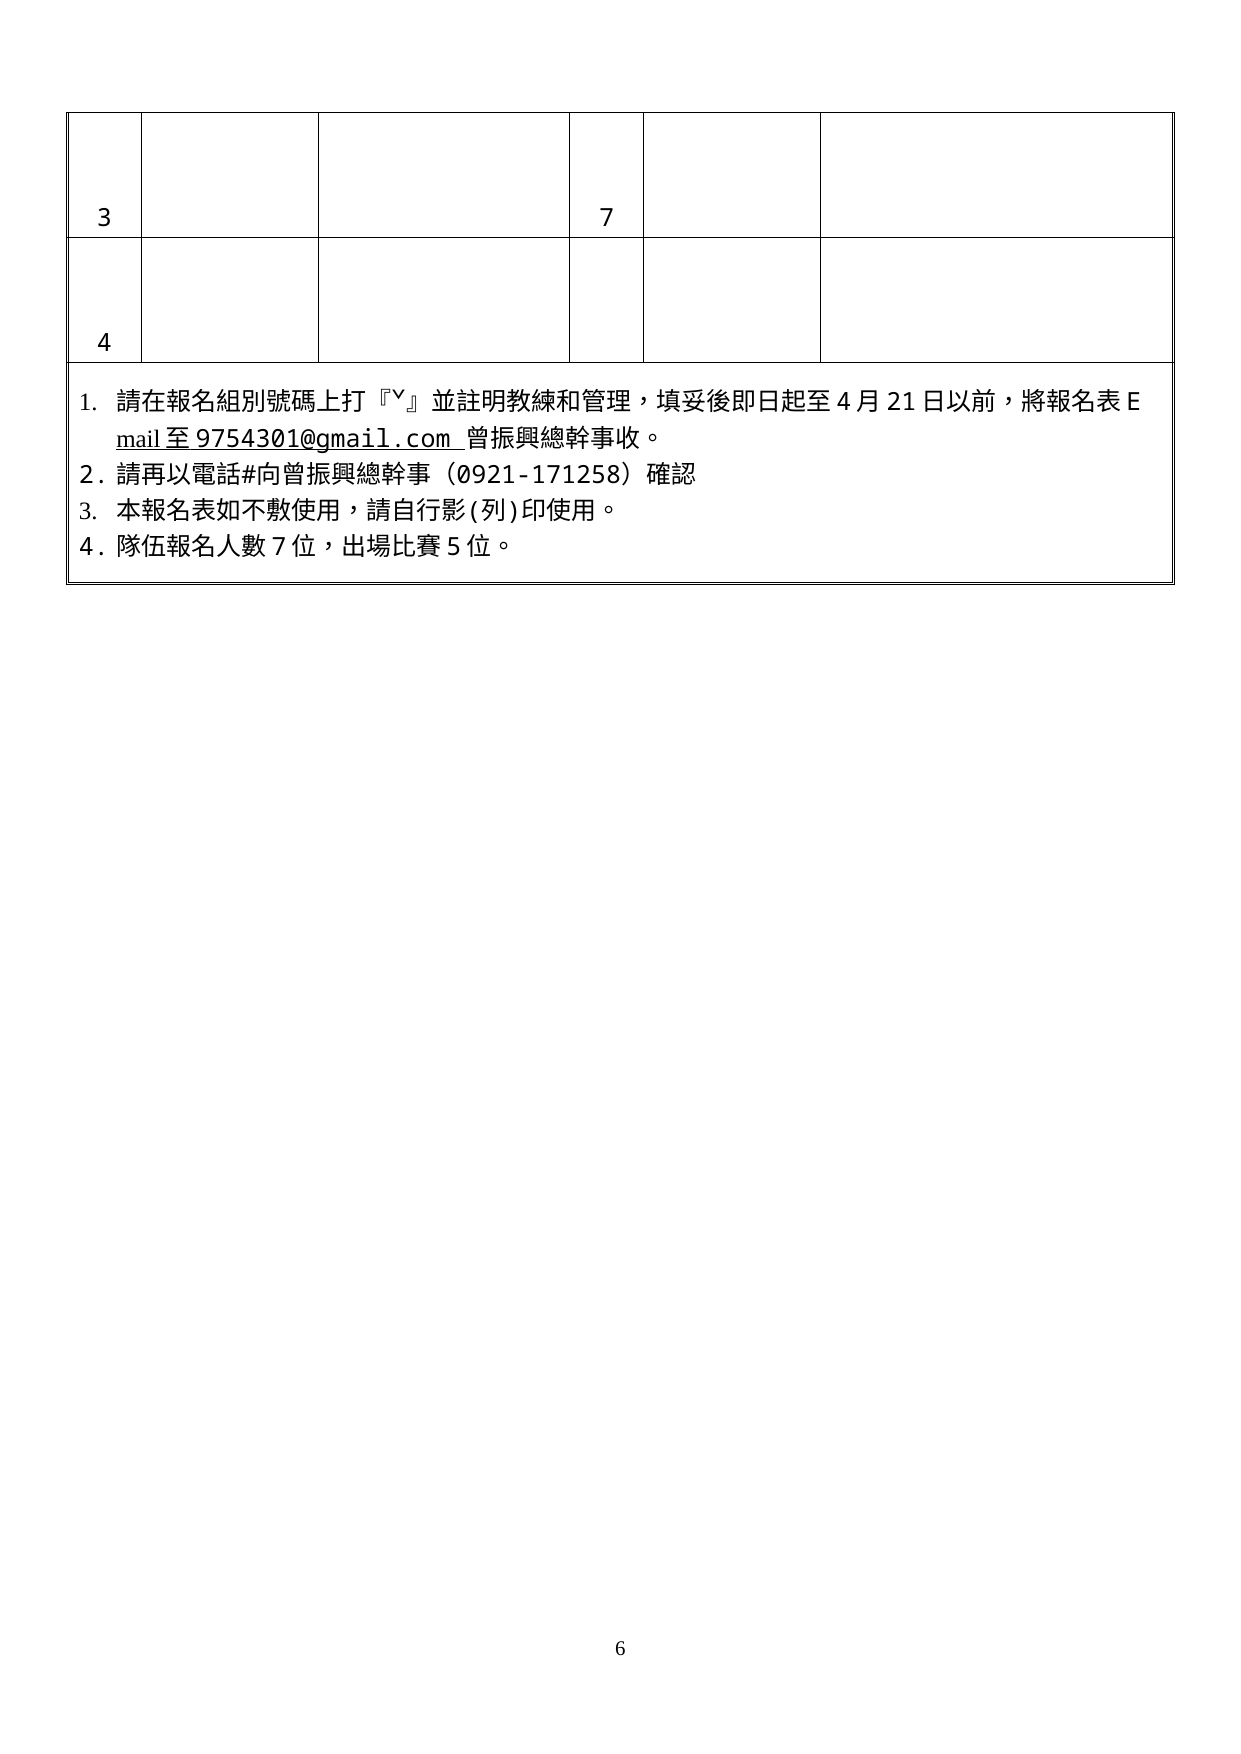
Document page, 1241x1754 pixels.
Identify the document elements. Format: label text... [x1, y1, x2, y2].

table_cell [644, 113, 820, 237]
table_cell 請在報名組別號碼上打『ˇ』並註明教練和管理，填妥後即日起至4月21日以前，將報名表E mail至9754301@gmail.com 曾振興總幹事收。 請再以電話#向曾振興總幹事（0921-171258）確認 本報名表如不敷使用，請自行影(列)印使用。 隊伍報名人數7位，出場比賽5位。 [69, 363, 1172, 582]
table_cell [142, 238, 318, 362]
table_cell 7 [570, 113, 643, 237]
table_cell 3 [69, 113, 141, 237]
table_cell [821, 238, 1172, 362]
table_cell [644, 238, 820, 362]
table_cell [142, 113, 318, 237]
table_cell [821, 113, 1172, 237]
table_cell [319, 238, 569, 362]
table_cell [570, 238, 643, 362]
table_cell [319, 113, 569, 237]
table_cell 4 [69, 238, 141, 362]
